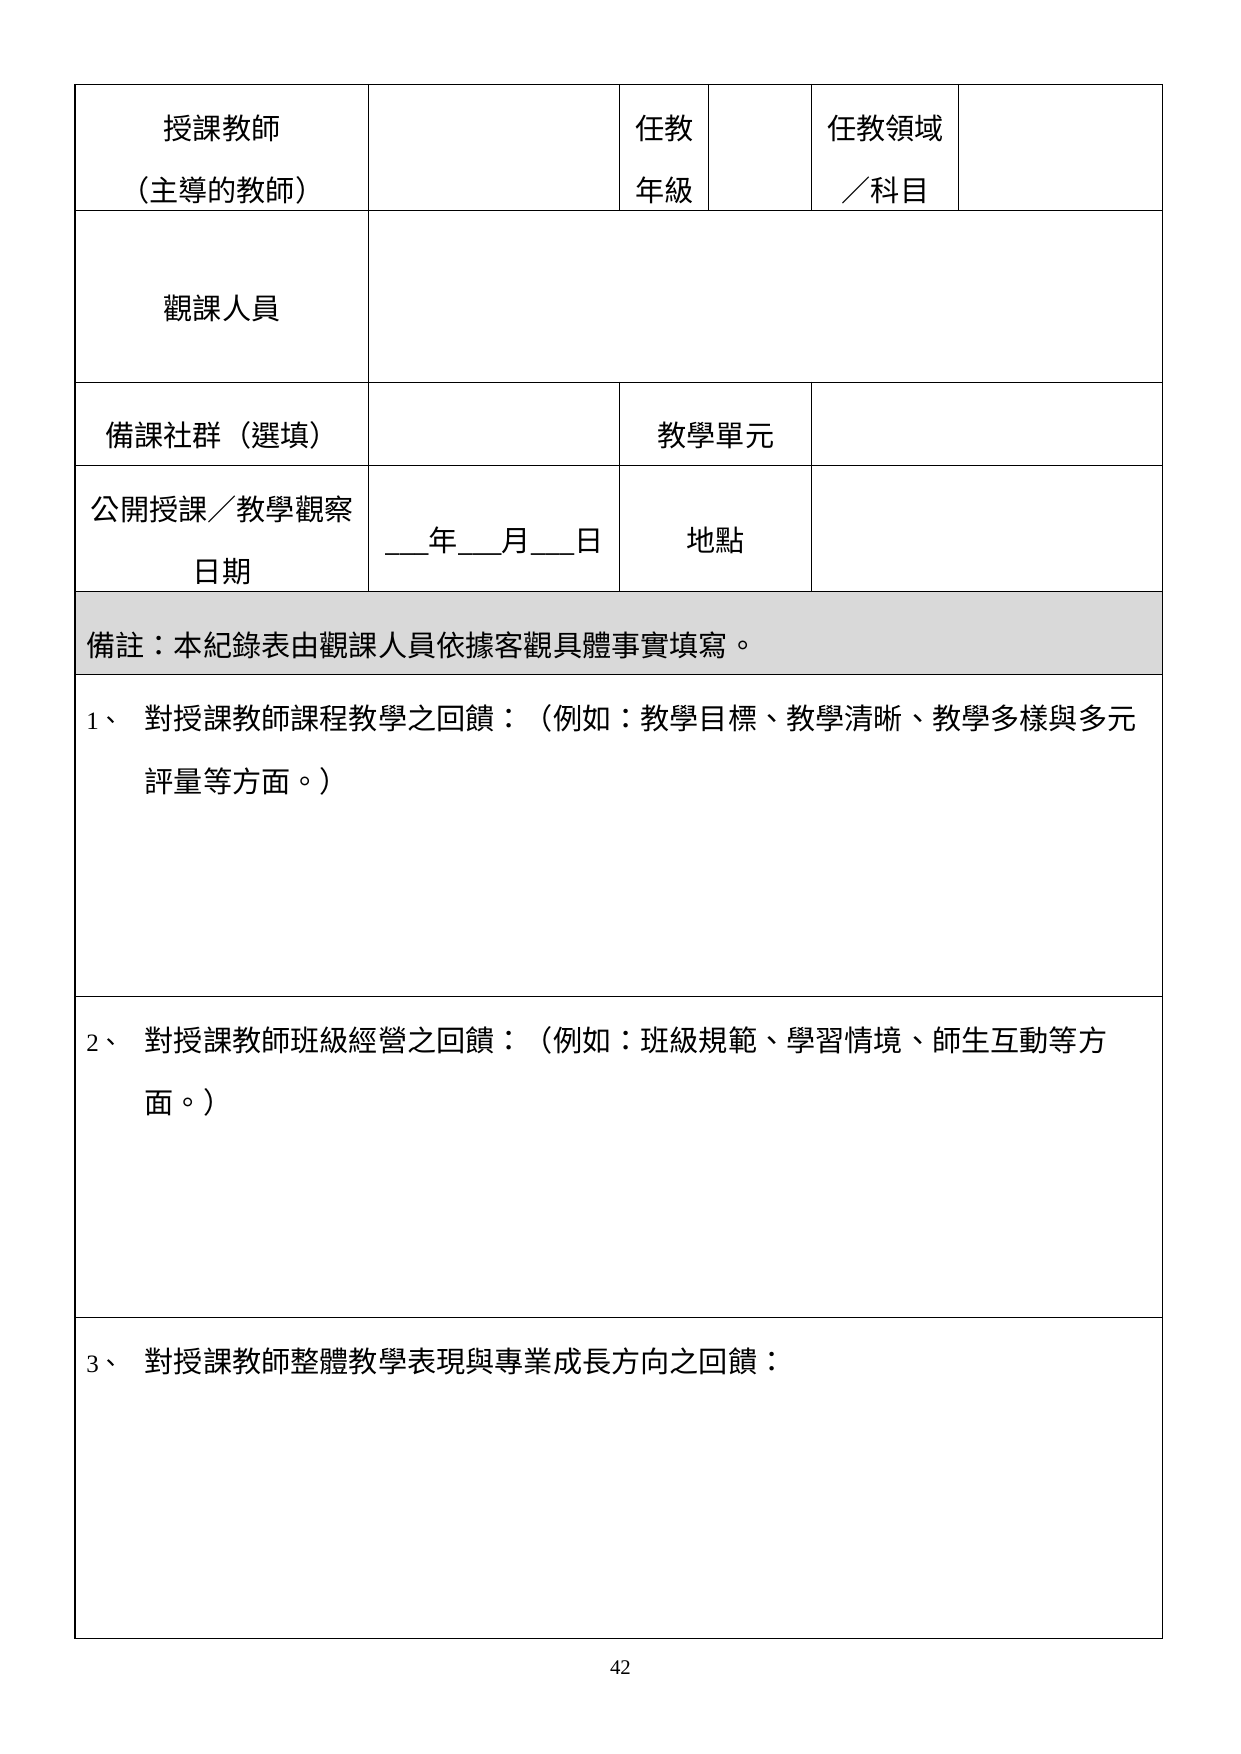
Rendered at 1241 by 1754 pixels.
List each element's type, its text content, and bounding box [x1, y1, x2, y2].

table_cell 對授課教師整體教學表現與專業成長方向之回饋： [76, 1318, 1162, 1638]
table_cell 對授課教師課程教學之回饋：（例如：教學目標、教學清晰、教學多樣與多元評量等方面。） [76, 675, 1162, 996]
table_cell 教學單元 [620, 383, 811, 465]
table_header 任教年級 [620, 85, 708, 210]
table_cell [812, 383, 1162, 465]
table_cell 觀課人員 [76, 211, 368, 382]
table_cell [369, 383, 619, 465]
table_cell [369, 211, 1162, 382]
table_cell 對授課教師班級經營之回饋：（例如：班級規範、學習情境、師生互動等方面。） [76, 997, 1162, 1317]
table_header [709, 85, 811, 210]
table_cell 備註：本紀錄表由觀課人員依據客觀具體事實填寫。 [76, 592, 1162, 674]
table_cell 地點 [620, 466, 811, 591]
table_header 授課教師 （主導的教師） [76, 85, 368, 210]
table_header 任教領域∕科目 [812, 85, 958, 210]
table_cell ___年___月___日 [369, 466, 619, 591]
table_cell [812, 466, 1162, 591]
table_header [959, 85, 1162, 210]
table_cell 備課社群（選填） [76, 383, 368, 465]
table_header [369, 85, 619, 210]
table_cell 公開授課∕教學觀察日期 [76, 466, 368, 591]
